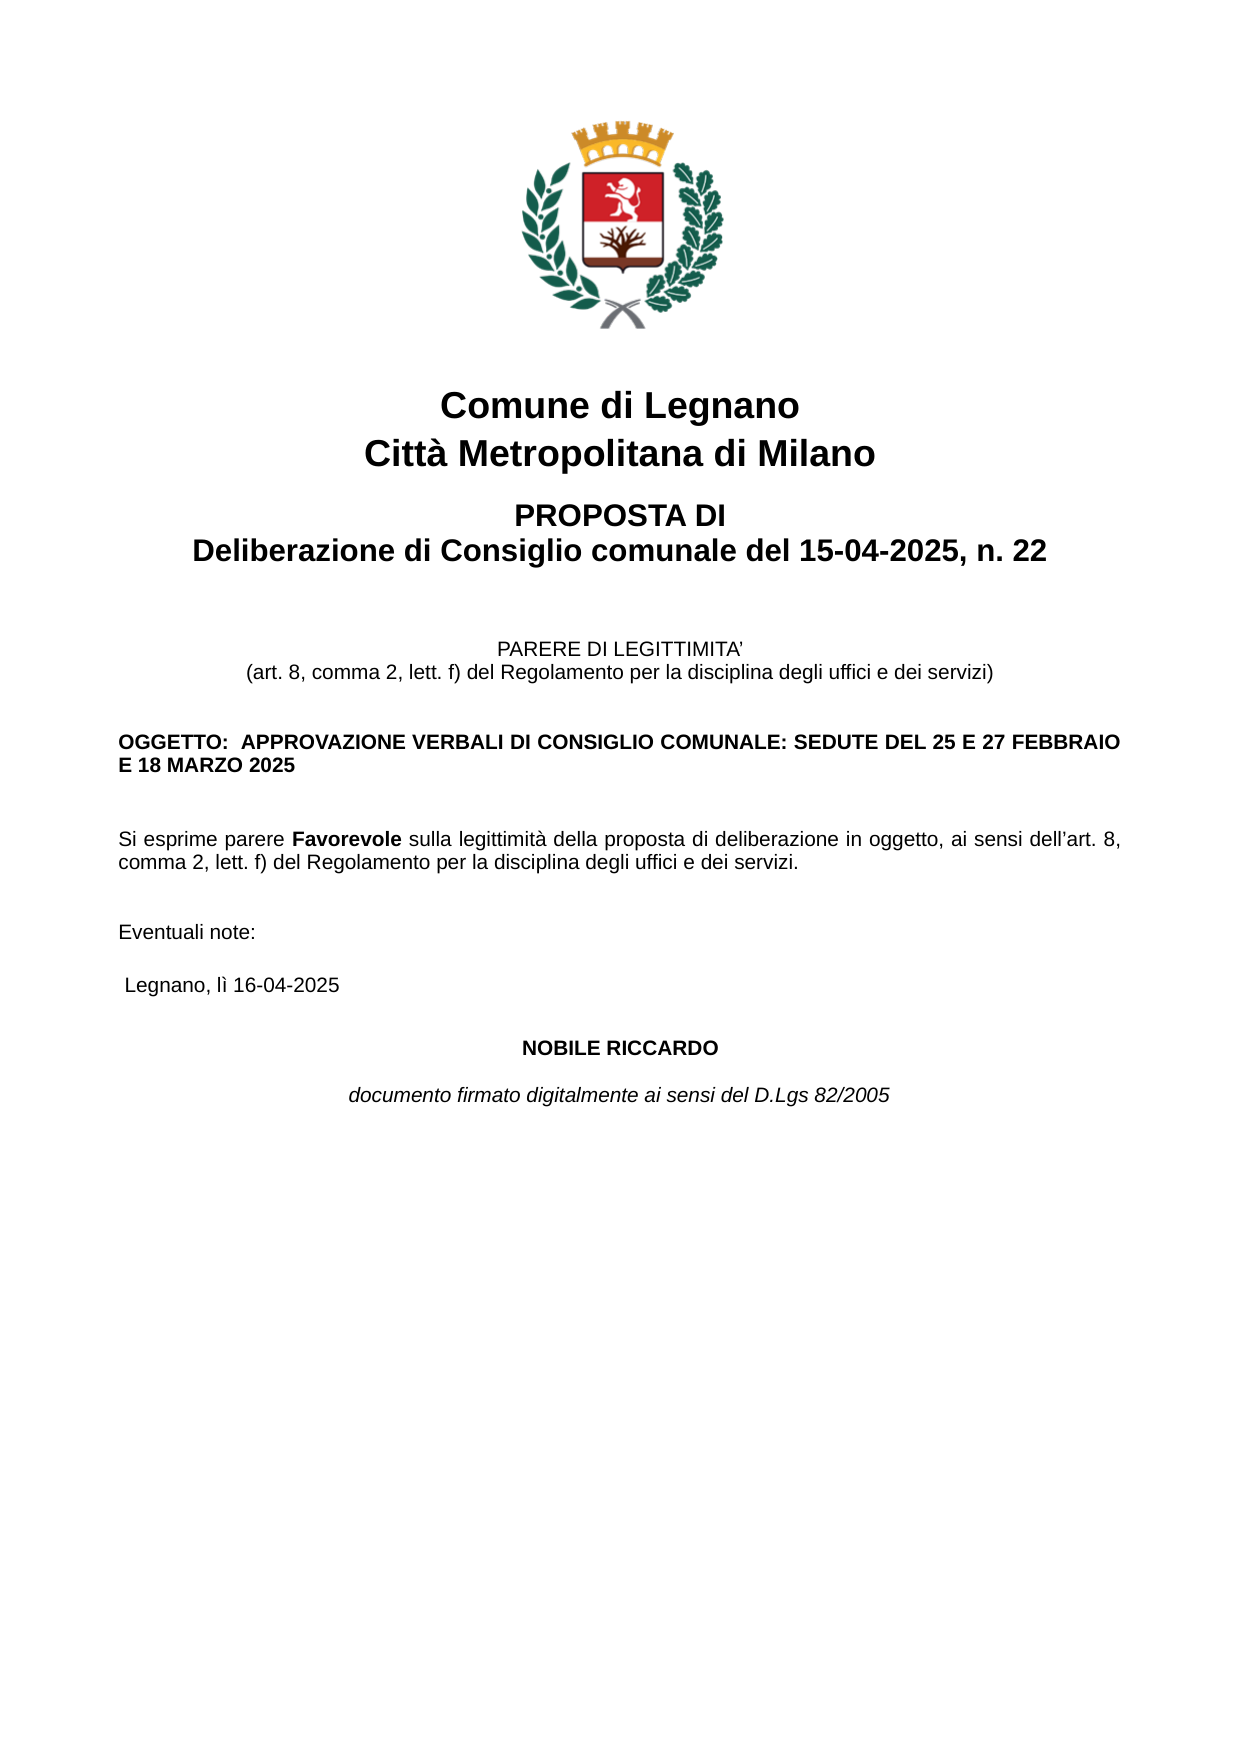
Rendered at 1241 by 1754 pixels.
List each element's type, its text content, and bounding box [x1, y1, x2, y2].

table_cell [118, 1148, 1122, 1184]
text PARERE DI LEGITTIMITA’ [118, 637, 1122, 661]
text Deliberazione di Consiglio comunale del 15-04-2025, n. 22 [118, 533, 1122, 568]
table_cell NOBILE RICCARDO documento firmato digitalmente ai sensi del D.Lgs 82/2005 [118, 1003, 1122, 1113]
text Comune di Legnano [118, 384, 1122, 426]
text (art. 8, comma 2, lett. f) del Regolamento per la disciplina degli uffici e dei servizi) [118, 661, 1122, 684]
text PROPOSTA DI [118, 498, 1122, 533]
table_cell [118, 1113, 1122, 1148]
picture [510, 118, 730, 339]
text Città Metropolitana di Milano [118, 433, 1122, 474]
text Eventuali note: [118, 921, 1122, 944]
text Si esprime parere Favorevole sulla legittimità della proposta di deliberazione in oggetto, ai sensi dell’art. 8, comma 2, lett. f) del Regolamento per la disciplina degli uffici e dei servizi. [118, 828, 1122, 874]
table_header Legnano, lì 16-04-2025 [118, 967, 1122, 1003]
text OGGETTO: APPROVAZIONE VERBALI DI CONSIGLIO COMUNALE: SEDUTE DEL 25 E 27 FEBBRAIO E 18 MARZO 2025 [118, 730, 1122, 777]
